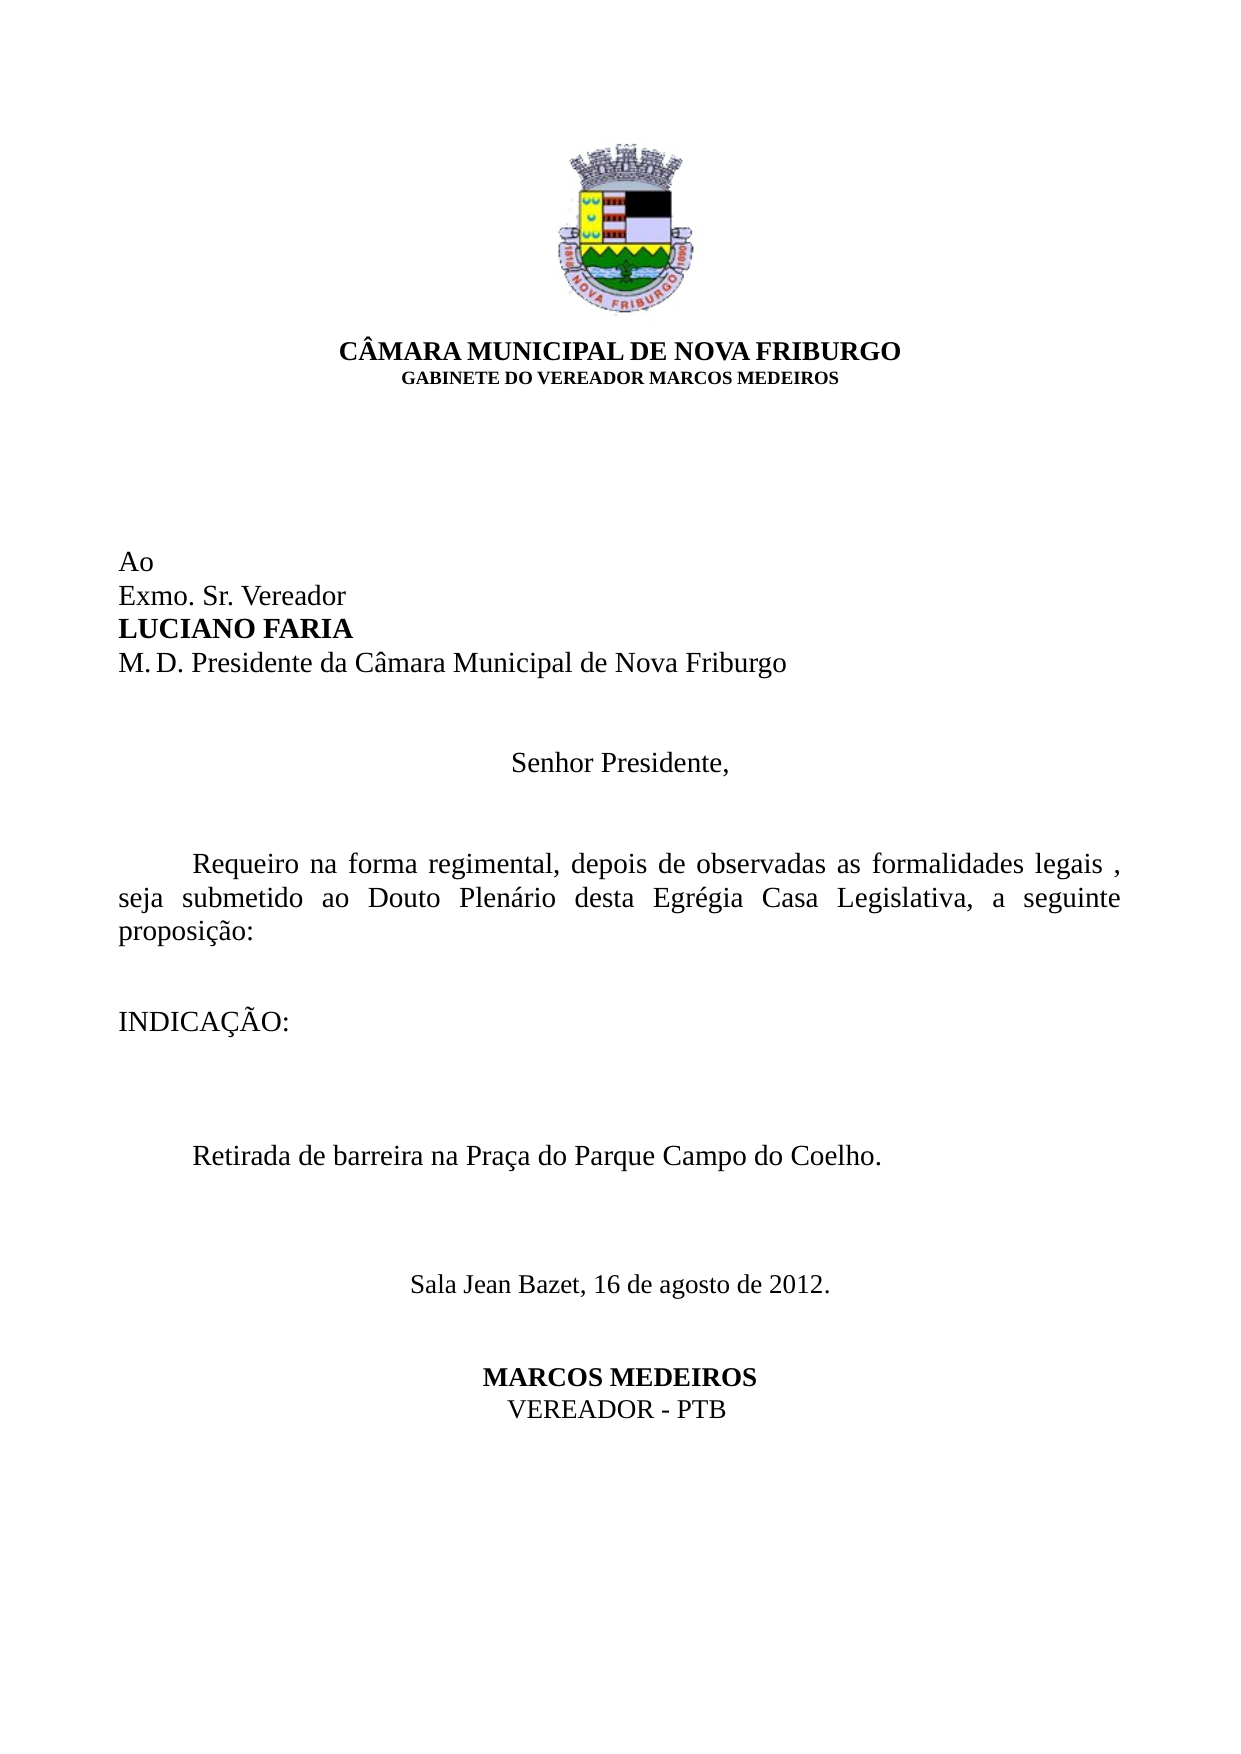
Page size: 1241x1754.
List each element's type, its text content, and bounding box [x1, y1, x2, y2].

text MARCOS MEDEIROS [118, 1362, 1122, 1393]
text LUCIANO FARIA [118, 611, 1122, 645]
text CÂMARA MUNICIPAL DE NOVA FRIBURGO [118, 335, 1122, 367]
text VEREADOR - PTB [118, 1393, 1122, 1424]
text Requeiro na forma regimental, depois de observadas as formalidades legais , seja submetido ao Douto Plenário desta Egrégia Casa Legislativa, a seguinte proposição: [118, 846, 1122, 947]
text Exmo. Sr. Vereador [118, 578, 1122, 611]
text Senhor Presidente, [118, 746, 1122, 779]
text Retirada de barreira na Praça do Parque Campo do Coelho. [118, 1138, 1122, 1172]
picture [537, 127, 703, 327]
list D. Presidente da Câmara Municipal de Nova Friburgo [118, 645, 1122, 678]
text GABINETE DO VEREADOR MARCOS MEDEIROS [118, 367, 1122, 388]
text Sala Jean Bazet, 16 de agosto de 2012. [118, 1268, 1122, 1299]
text INDICAÇÃO: [118, 1004, 1122, 1038]
text Ao [118, 544, 1122, 578]
